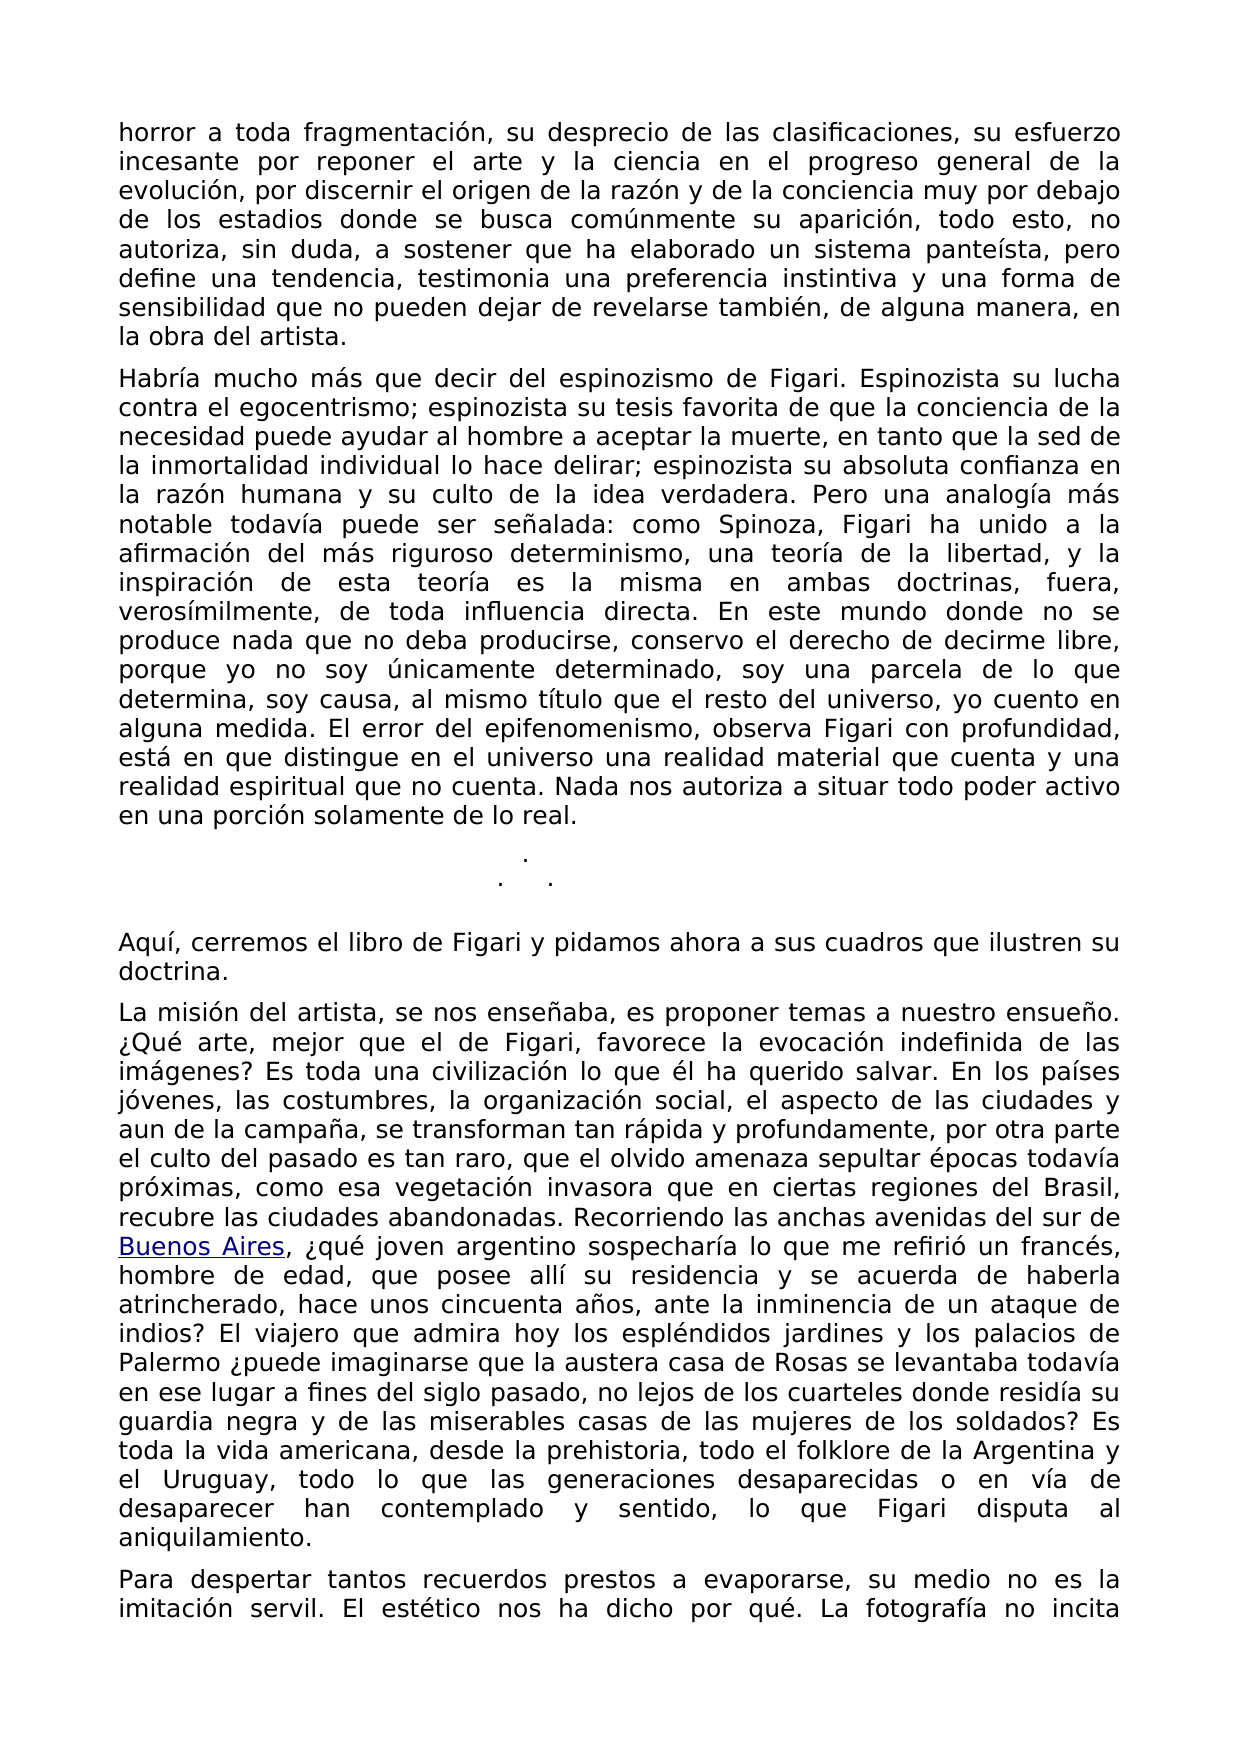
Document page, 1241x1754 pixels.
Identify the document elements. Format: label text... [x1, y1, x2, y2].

text La misión del artista, se nos enseñaba, es proponer temas a nuestro ensueño. ¿Qué arte, mejor que el de Figari, favorece la evocación indefinida de las imágenes? Es toda una civilización lo que él ha querido salvar. En los países jóvenes, las costumbres, la organización social, el aspecto de las ciudades y aun de la campaña, se transforman tan rápida y profundamente, por otra parte el culto del pasado es tan raro, que el olvido amenaza sepultar épocas todavía próximas, como esa vegetación invasora que en ciertas regiones del Brasil, recubre las ciudades abandonadas. Recorriendo las anchas avenidas del sur de Buenos Aires, ¿qué joven argentino sospecharía lo que me refirió un francés, hombre de edad, que posee allí su residencia y se acuerda de haberla atrincherado, hace unos cincuenta años, ante la inminencia de un ataque de indios? El viajero que admira hoy los espléndidos jardines y los palacios de Palermo ¿puede imaginarse que la austera casa de Rosas se levantaba todavía en ese lugar a fines del siglo pasado, no lejos de los cuarteles donde residía su guardia negra y de las miserables casas de las mujeres de los soldados? Es toda la vida americana, desde la prehistoria, todo el folklore de la Argentina y el Uruguay, todo lo que las generaciones desaparecidas o en vía de desaparecer han contemplado y sentido, lo que Figari disputa al aniquilamiento. [118, 998, 1122, 1553]
text . . . [118, 843, 1122, 916]
text horror a toda fragmentación, su desprecio de las clasificaciones, su esfuerzo incesante por reponer el arte y la ciencia en el progreso general de la evolución, por discernir el origen de la razón y de la conciencia muy por debajo de los estadios donde se busca comúnmente su aparición, todo esto, no autoriza, sin duda, a sostener que ha elaborado un sistema panteísta, pero define una tendencia, testimonia una preferencia instintiva y una forma de sensibilidad que no pueden dejar de revelarse también, de alguna manera, en la obra del artista. [118, 118, 1122, 351]
text Para despertar tantos recuerdos prestos a evaporarse, su medio no es la imitación servil. El estético nos ha dicho por qué. La fotografía no incita [118, 1565, 1122, 1623]
text Habría mucho más que decir del espinozismo de Figari. Espinozista su lucha contra el egocentrismo; espinozista su tesis favorita de que la conciencia de la necesidad puede ayudar al hombre a aceptar la muerte, en tanto que la sed de la inmortalidad individual lo hace delirar; espinozista su absoluta confianza en la razón humana y su culto de la idea verdadera. Pero una analogía más notable todavía puede ser señalada: como Spinoza, Figari ha unido a la afirmación del más riguroso determinismo, una teoría de la libertad, y la inspiración de esta teoría es la misma en ambas doctrinas, fuera, verosímilmente, de toda influencia directa. En este mundo donde no se produce nada que no deba producirse, conservo el derecho de decirme libre, porque yo no soy únicamente determinado, soy una parcela de lo que determina, soy causa, al mismo título que el resto del universo, yo cuento en alguna medida. El error del epifenomenismo, observa Figari con profundidad, está en que distingue en el universo una realidad material que cuenta y una realidad espiritual que no cuenta. Nada nos autoriza a situar todo poder activo en una porción solamente de lo real. [118, 364, 1122, 831]
text Aquí, cerremos el libro de Figari y pidamos ahora a sus cuadros que ilustren su doctrina. [118, 928, 1122, 986]
